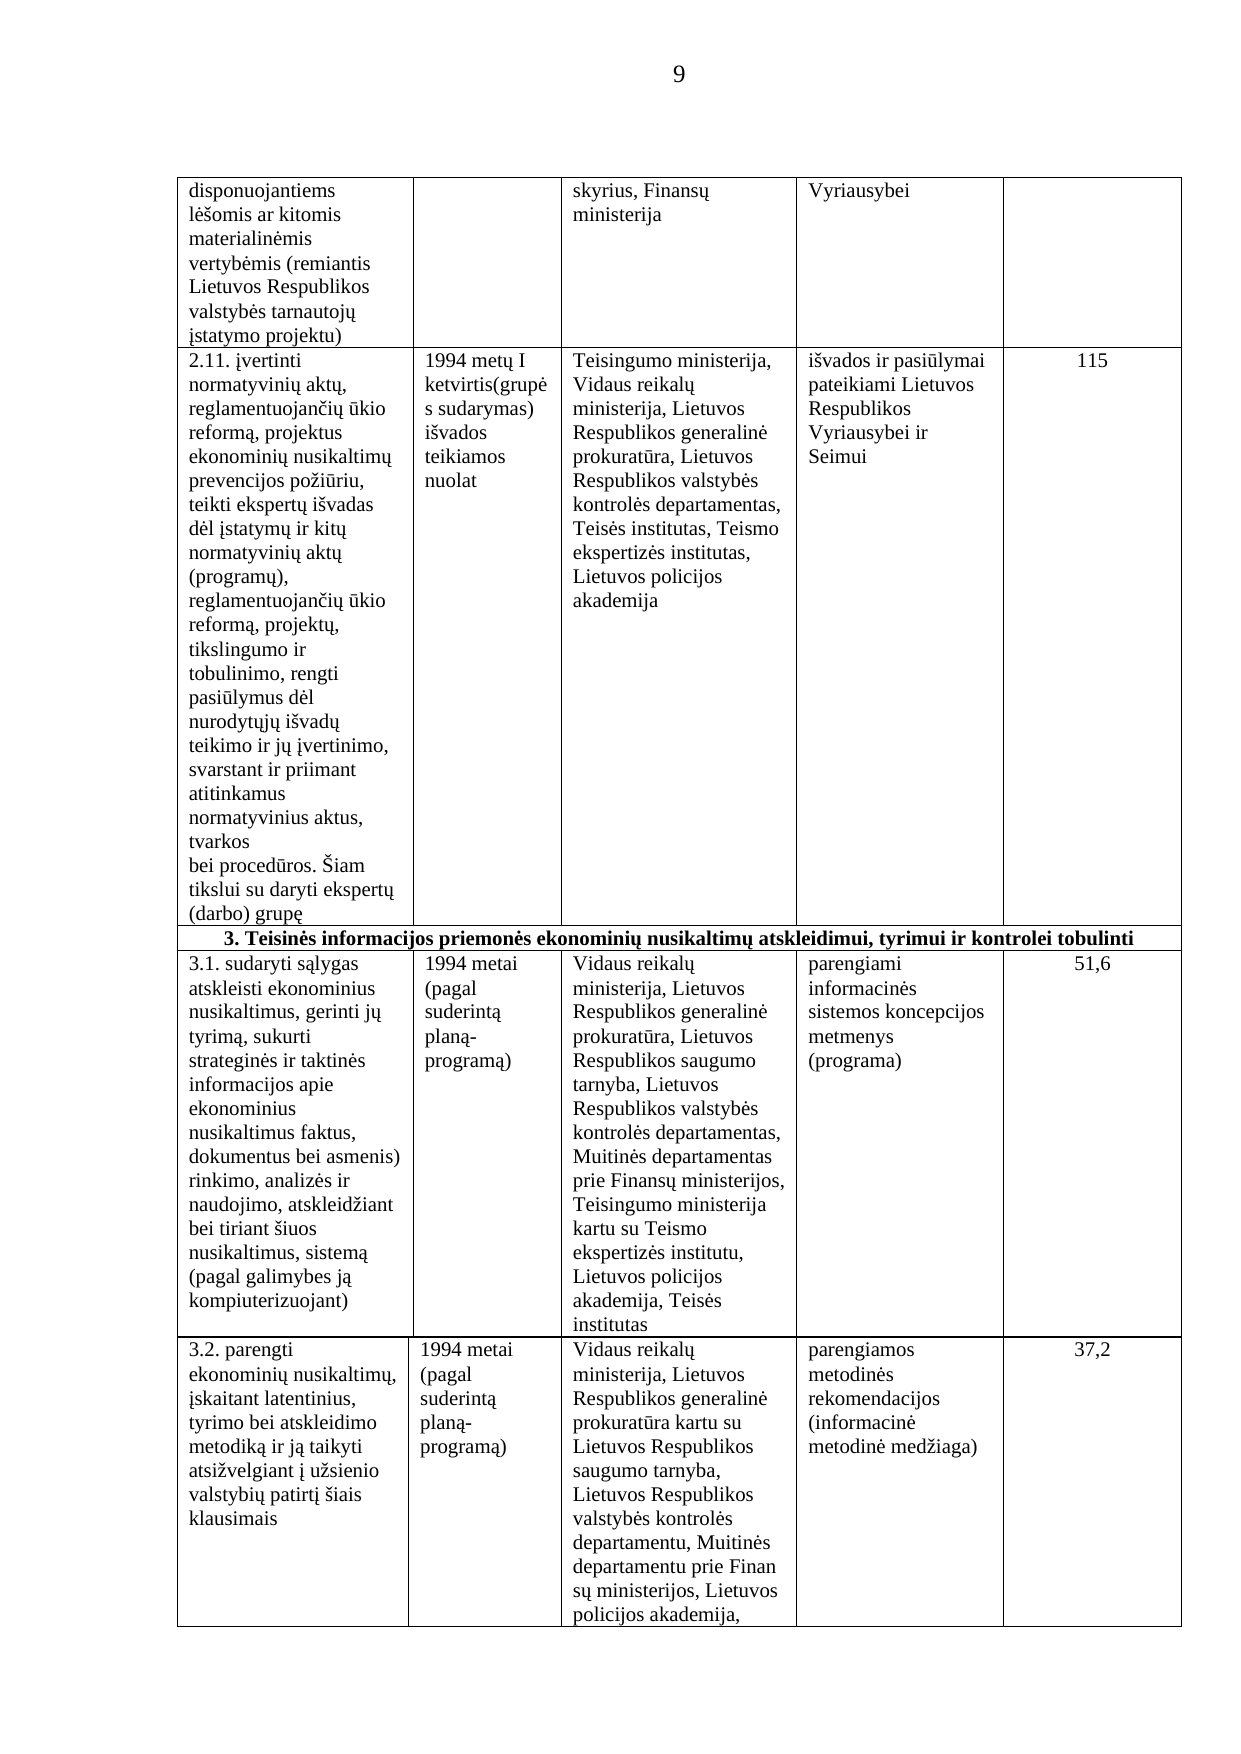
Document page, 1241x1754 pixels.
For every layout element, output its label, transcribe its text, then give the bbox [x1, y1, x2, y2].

table_cell 3.1. sudaryti sąlygas atskleisti ekonominius nusikaltimus, gerinti jų tyrimą, sukurti strateginės ir taktinės informacijos apie ekonominius nusikaltimus faktus, dokumentus bei asmenis) rinkimo, analizės ir naudojimo, atskleidžiant bei tiriant šiuos nusikaltimus, sistemą (pagal galimybes ją kompiuterizuojant) [178, 951, 413, 1336]
table_cell Vidaus reikalų ministerija, Lietuvos Respublikos generalinė prokuratūra, Lietuvos Respublikos saugumo tarnyba, Lietuvos Respublikos valstybės kontrolės departamentas, Muitinės departamentas prie Finansų ministerijos, Teisingumo ministerija kartu su Teismo ekspertizės institutu, Lietuvos policijos akademija, Teisės institutas [562, 951, 796, 1336]
table_cell 1994 metų I ketvirtis(grupės sudarymas) išvados teikiamos nuolat [414, 348, 561, 925]
table_cell [1004, 178, 1181, 347]
table_cell [414, 178, 561, 347]
table_cell 3.2. parengti ekonominių nusikaltimų, įskaitant latentinius, tyrimo bei atskleidimo metodiką ir ją taikyti atsižvelgiant į užsienio valstybių patirtį šiais klausimais [178, 1338, 408, 1626]
table_cell 2.11. įvertinti normatyvinių aktų, reglamentuojančių ūkio reformą, projektus ekonominių nusikaltimų prevencijos požiūriu, teikti ekspertų išvadas dėl įstatymų ir kitų normatyvinių aktų (programų), reglamentuojančių ūkio reformą, projektų, tikslingumo ir tobulinimo, rengti pasiūlymus dėl nurodytųjų išvadų teikimo ir jų įvertinimo, svarstant ir priimant atitinkamus normatyvinius aktus, tvarkos bei procedūros. Šiam tikslui su daryti ekspertų (darbo) grupę [178, 348, 413, 925]
table_cell išvados ir pasiūlymai pateikiami Lietuvos Respublikos Vyriausybei ir Seimui [797, 348, 1003, 925]
table_cell 37,2 [1004, 1338, 1181, 1626]
table_cell disponuojantiems lėšomis ar kitomis materialinėmis vertybėmis (remiantis Lietuvos Respublikos valstybės tarnautojų įstatymo projektu) [178, 178, 413, 347]
table_cell 3. Teisinės informacijos priemonės ekonominių nusikaltimų atskleidimui, tyrimui ir kontrolei tobulinti [178, 926, 1181, 950]
table_cell Vyriausybei [797, 178, 1003, 347]
table_cell Teisingumo ministerija, Vidaus reikalų ministerija, Lietuvos Respublikos generalinė prokuratūra, Lietuvos Respublikos valstybės kontrolės departamentas, Teisės institutas, Teismo ekspertizės institutas, Lietuvos policijos akademija [562, 348, 796, 925]
table_cell Vidaus reikalų ministerija, Lietuvos Respublikos generalinė prokuratūra kartu su Lietuvos Respublikos saugumo tarnyba, Lietuvos Respublikos valstybės kontrolės departamentu, Muitinės departamentu prie Finan sų ministerijos, Lietuvos policijos akademija, [562, 1338, 796, 1626]
table_cell skyrius, Finansų ministerija [562, 178, 796, 347]
table_cell parengiamos metodinės rekomendacijos (informacinė metodinė medžiaga) [797, 1338, 1003, 1626]
table_cell 1994 metai (pagal suderintą planą-programą) [409, 1338, 561, 1626]
table_cell 51,6 [1004, 951, 1181, 1336]
table_cell 115 [1004, 348, 1181, 925]
table_cell 1994 metai (pagal suderintą planą-programą) [414, 951, 561, 1336]
table_cell parengiami informacinės sistemos koncepcijos metmenys (programa) [797, 951, 1003, 1336]
